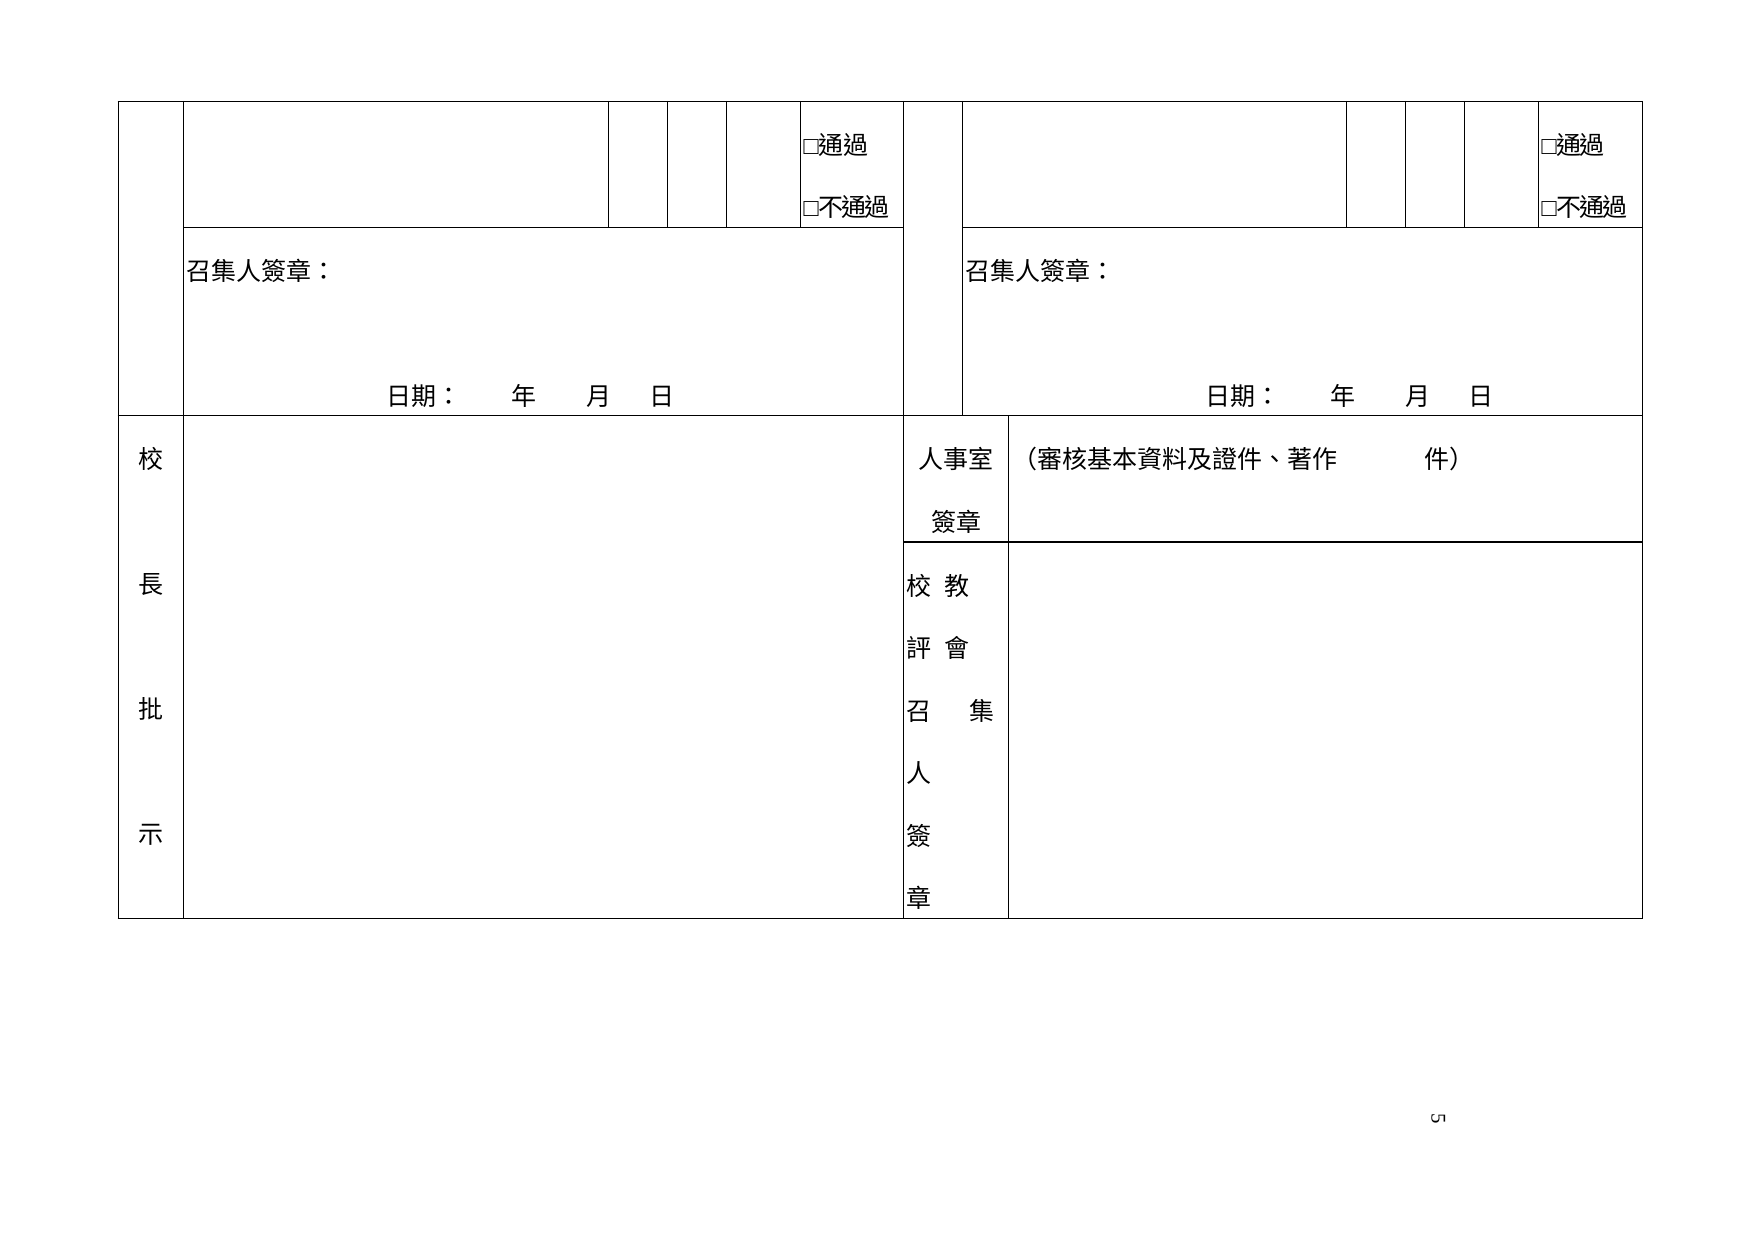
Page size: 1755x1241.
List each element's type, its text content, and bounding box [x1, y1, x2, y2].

table_cell [184, 102, 608, 227]
table_cell [1465, 102, 1538, 227]
table_cell 校 教 評 會 召 集 人 簽 章 [904, 543, 1008, 917]
table_cell [963, 102, 1346, 227]
table_cell 人事室簽章 [904, 416, 1008, 541]
table_cell [1406, 102, 1464, 227]
table_cell 召集人簽章： 日期： 年 月 日 [963, 228, 1642, 415]
table_cell （審核基本資料及證件、著作 件） [1009, 416, 1642, 541]
table_cell 校 長 批 示 [119, 416, 183, 917]
table_cell [119, 102, 183, 415]
table_cell □通過 □不通過 [801, 102, 903, 227]
table_cell [904, 102, 962, 415]
table_cell [184, 416, 903, 917]
table_cell [668, 102, 726, 227]
table_cell [727, 102, 800, 227]
table_cell [1347, 102, 1405, 227]
table_cell [1009, 543, 1642, 917]
table_cell [609, 102, 667, 227]
table_cell 召集人簽章： 日期： 年 月 日 [184, 228, 903, 415]
table_cell □通過 □不通過 [1539, 102, 1642, 227]
